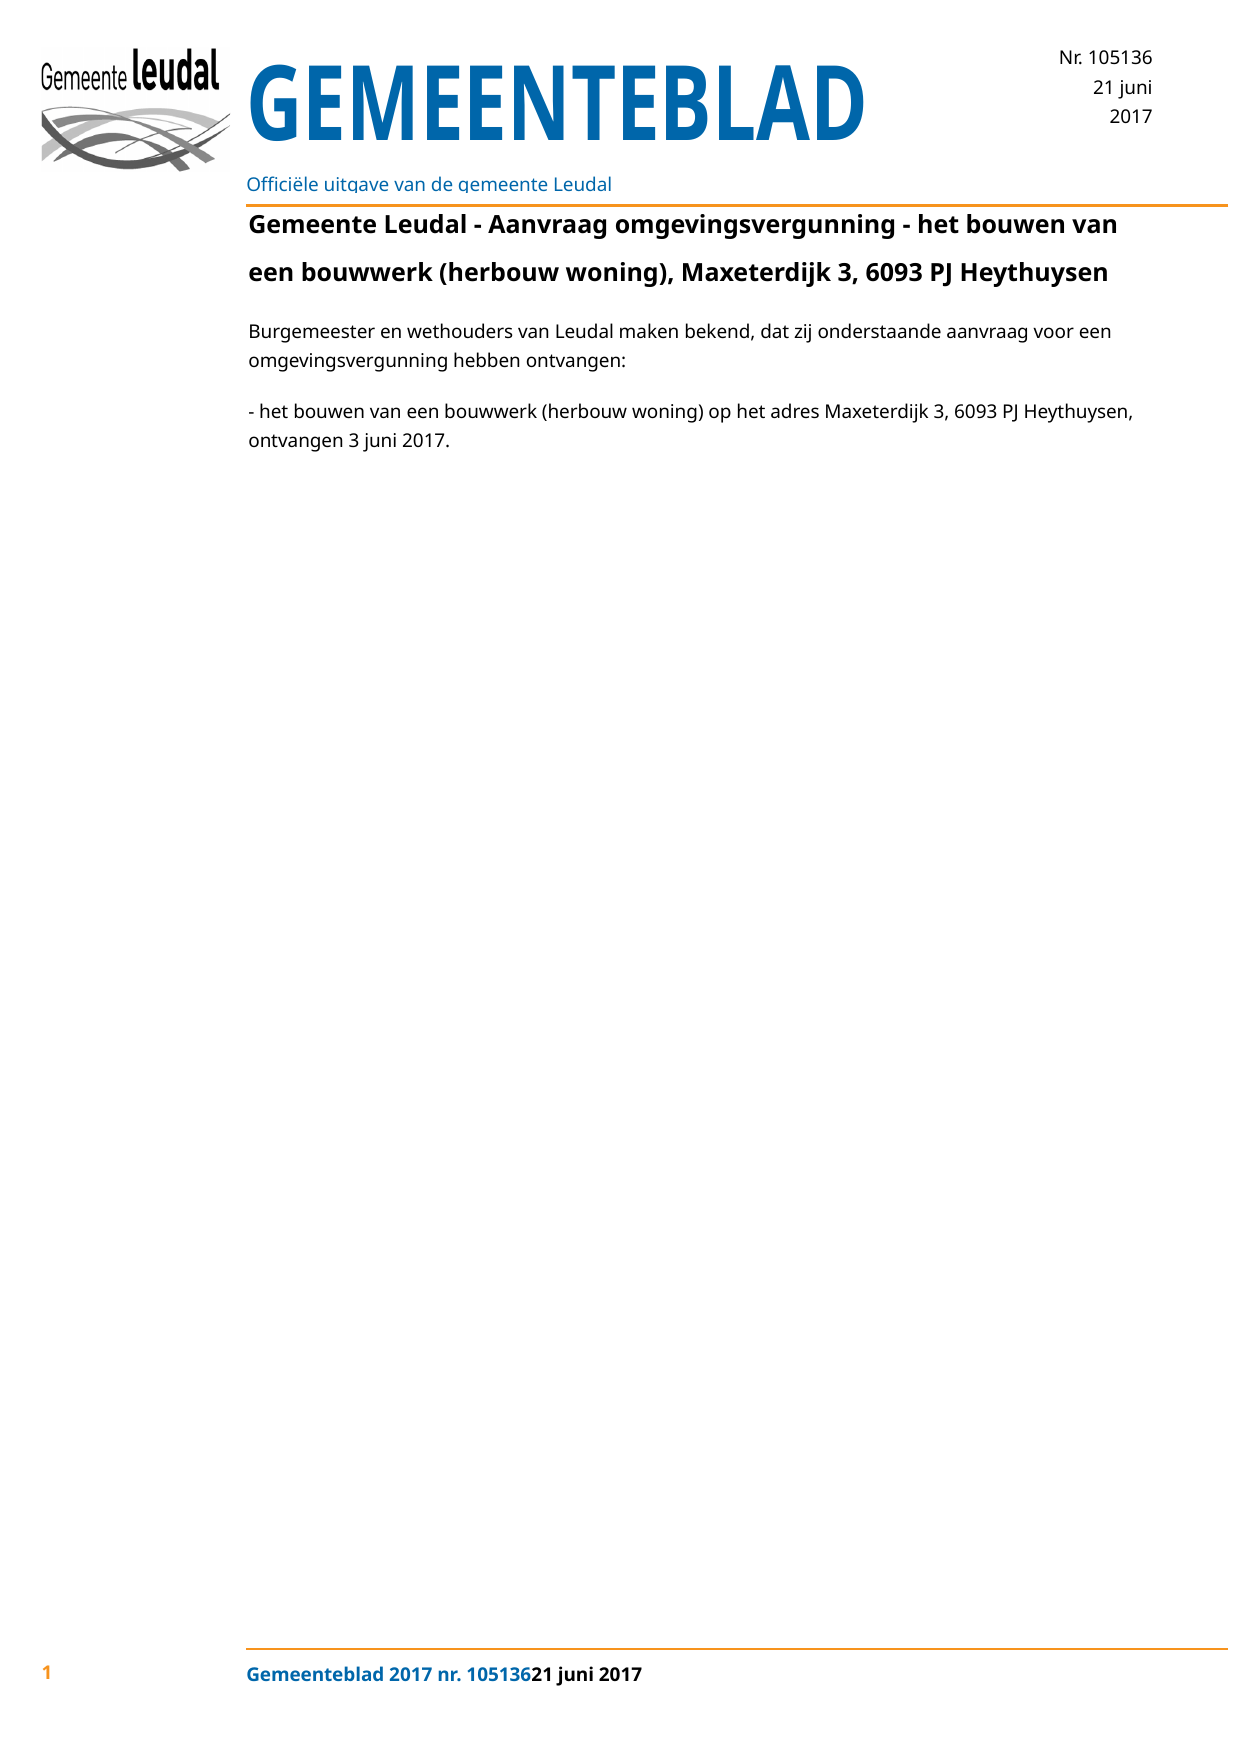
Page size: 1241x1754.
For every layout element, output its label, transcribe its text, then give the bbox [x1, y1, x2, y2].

text Burgemeester en wethouders van Leudal maken bekend, dat zij onderstaande aanvraag voor een omgevingsvergunning hebben ontvangen: [248, 318, 1152, 373]
text - het bouwen van een bouwwerk (herbouw woning) op het adres Maxeterdijk 3, 6093 PJ Heythuysen, ontvangen 3 juni 2017. [248, 398, 1152, 453]
picture [41, 47, 231, 172]
text Gemeente Leudal - Aanvraag omgevingsvergunning - het bouwen van een bouwwerk (herbouw woning), Maxeterdijk 3, 6093 PJ Heythuysen [248, 207, 1152, 288]
